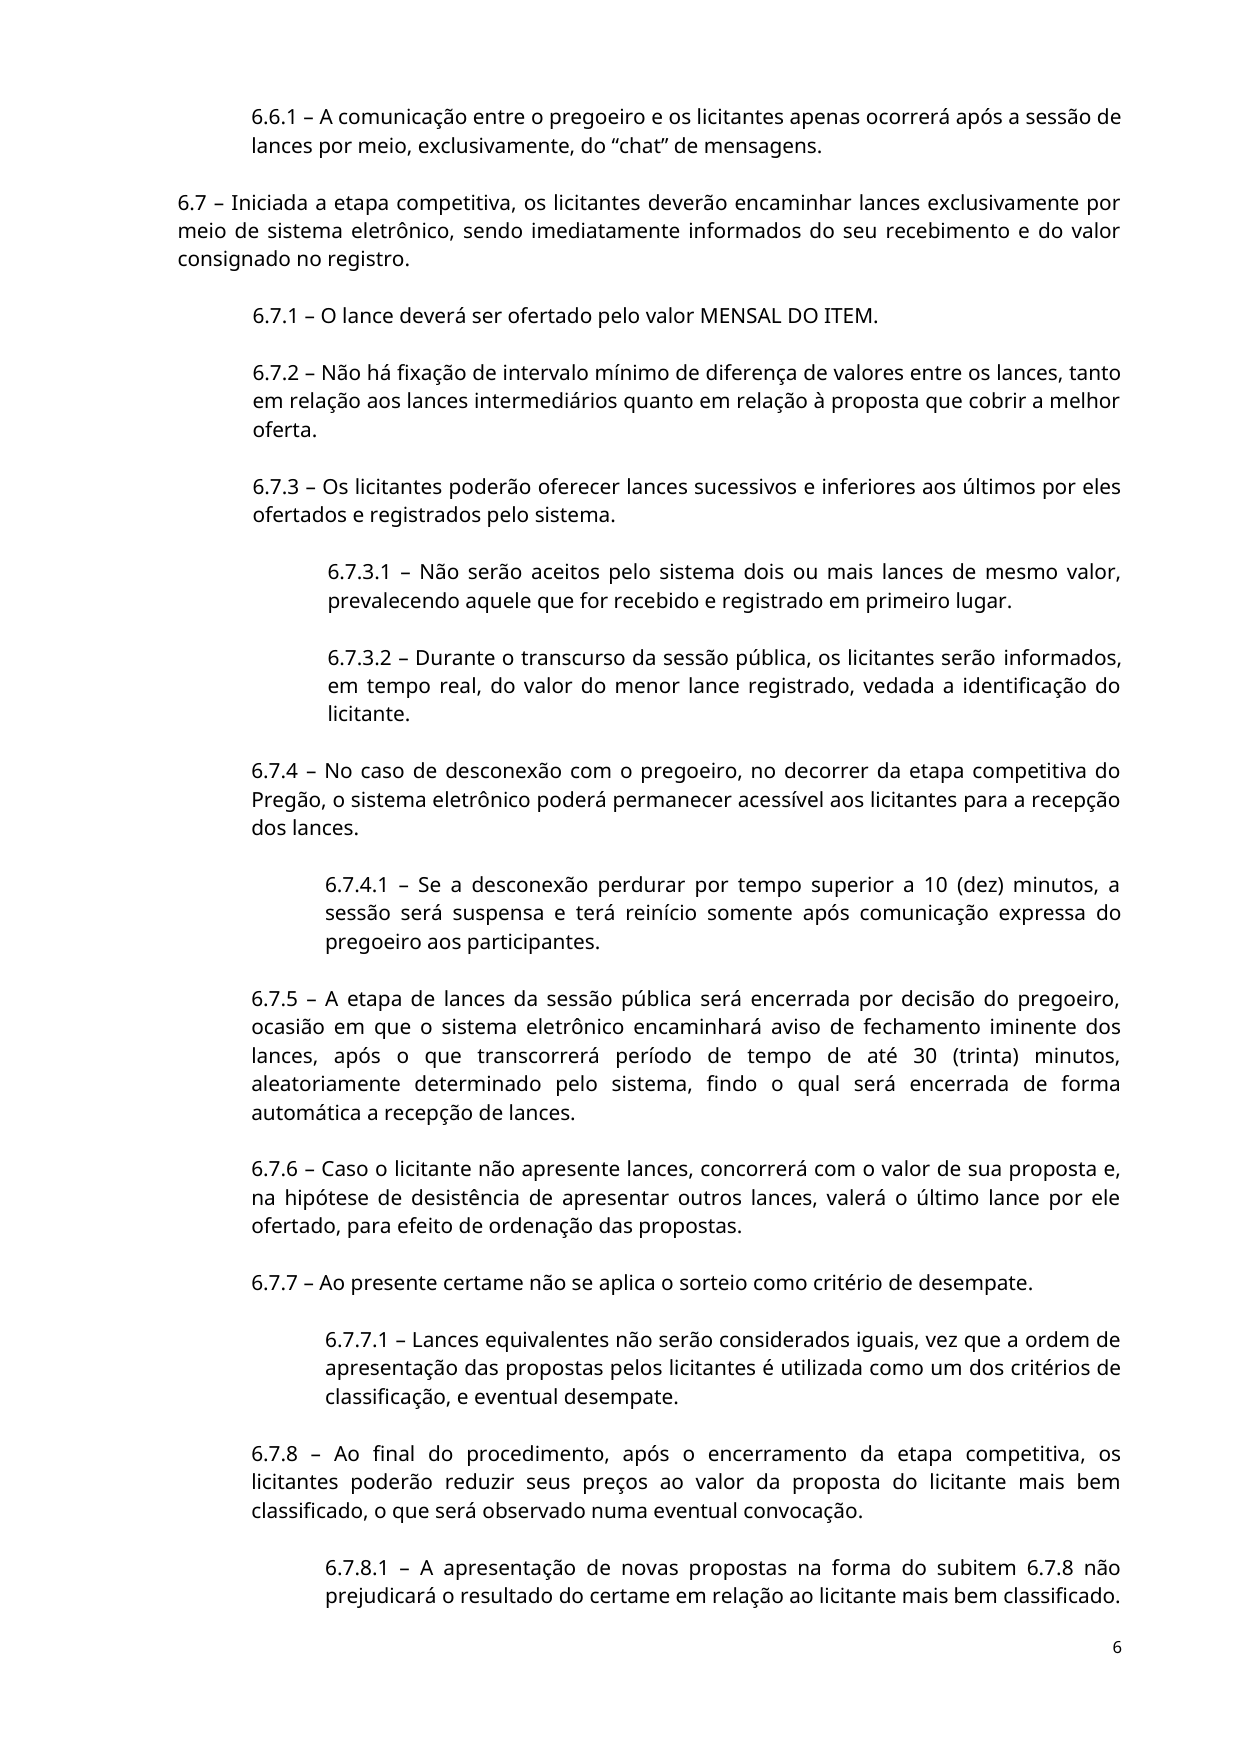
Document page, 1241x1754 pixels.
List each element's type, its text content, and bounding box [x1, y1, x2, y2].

text 6.7.8 – Ao final do procedimento, após o encerramento da etapa competitiva, os licitantes poderão reduzir seus preços ao valor da proposta do licitante mais bem classificado, o que será observado numa eventual convocação. [251, 1439, 1122, 1524]
text 6.7.5 – A etapa de lances da sessão pública será encerrada por decisão do pregoeiro, ocasião em que o sistema eletrônico encaminhará aviso de fechamento iminente dos lances, após o que transcorrerá período de tempo de até 30 (trinta) minutos, aleatoriamente determinado pelo sistema, findo o qual será encerrada de forma automática a recepção de lances. [251, 984, 1122, 1126]
text 6.7 – Iniciada a etapa competitiva, os licitantes deverão encaminhar lances exclusivamente por meio de sistema eletrônico, sendo imediatamente informados do seu recebimento e do valor consignado no registro. [177, 188, 1122, 273]
text 6.7.1 – O lance deverá ser ofertado pelo valor MENSAL DO ITEM. [252, 301, 1122, 330]
text 6.7.8.1 – A apresentação de novas propostas na forma do subitem 6.7.8 não prejudicará o resultado do certame em relação ao licitante mais bem classificado. [325, 1553, 1122, 1609]
text 6.7.7.1 – Lances equivalentes não serão considerados iguais, vez que a ordem de apresentação das propostas pelos licitantes é utilizada como um dos critérios de classificação, e eventual desempate. [325, 1325, 1122, 1410]
text 6.7.3.2 – Durante o transcurso da sessão pública, os licitantes serão informados, em tempo real, do valor do menor lance registrado, vedada a identificação do licitante. [327, 643, 1122, 728]
text 6.7.7 – Ao presente certame não se aplica o sorteio como critério de desempate. [251, 1268, 1122, 1297]
text 6.7.4.1 – Se a desconexão perdurar por tempo superior a 10 (dez) minutos, a sessão será suspensa e terá reinício somente após comunicação expressa do pregoeiro aos participantes. [325, 870, 1122, 955]
text 6.7.6 – Caso o licitante não apresente lances, concorrerá com o valor de sua proposta e, na hipótese de desistência de apresentar outros lances, valerá o último lance por ele ofertado, para efeito de ordenação das propostas. [251, 1154, 1122, 1240]
list 6.7.2 – Não há fixação de intervalo mínimo de diferença de valores entre os lances, tanto em relação aos lances intermediários quanto em relação à proposta que cobrir a melhor oferta. [252, 358, 1122, 443]
text 6.7.4 – No caso de desconexão com o pregoeiro, no decorrer da etapa competitiva do Pregão, o sistema eletrônico poderá permanecer acessível aos licitantes para a recepção dos lances. [251, 756, 1122, 842]
list 6.7.3 – Os licitantes poderão oferecer lances sucessivos e inferiores aos últimos por eles ofertados e registrados pelo sistema. [252, 472, 1122, 529]
text 6.6.1 – A comunicação entre o pregoeiro e os licitantes apenas ocorrerá após a sessão de lances por meio, exclusivamente, do “chat” de mensagens. [251, 102, 1122, 159]
text 6.7.3.1 – Não serão aceitos pelo sistema dois ou mais lances de mesmo valor, prevalecendo aquele que for recebido e registrado em primeiro lugar. [327, 557, 1122, 614]
